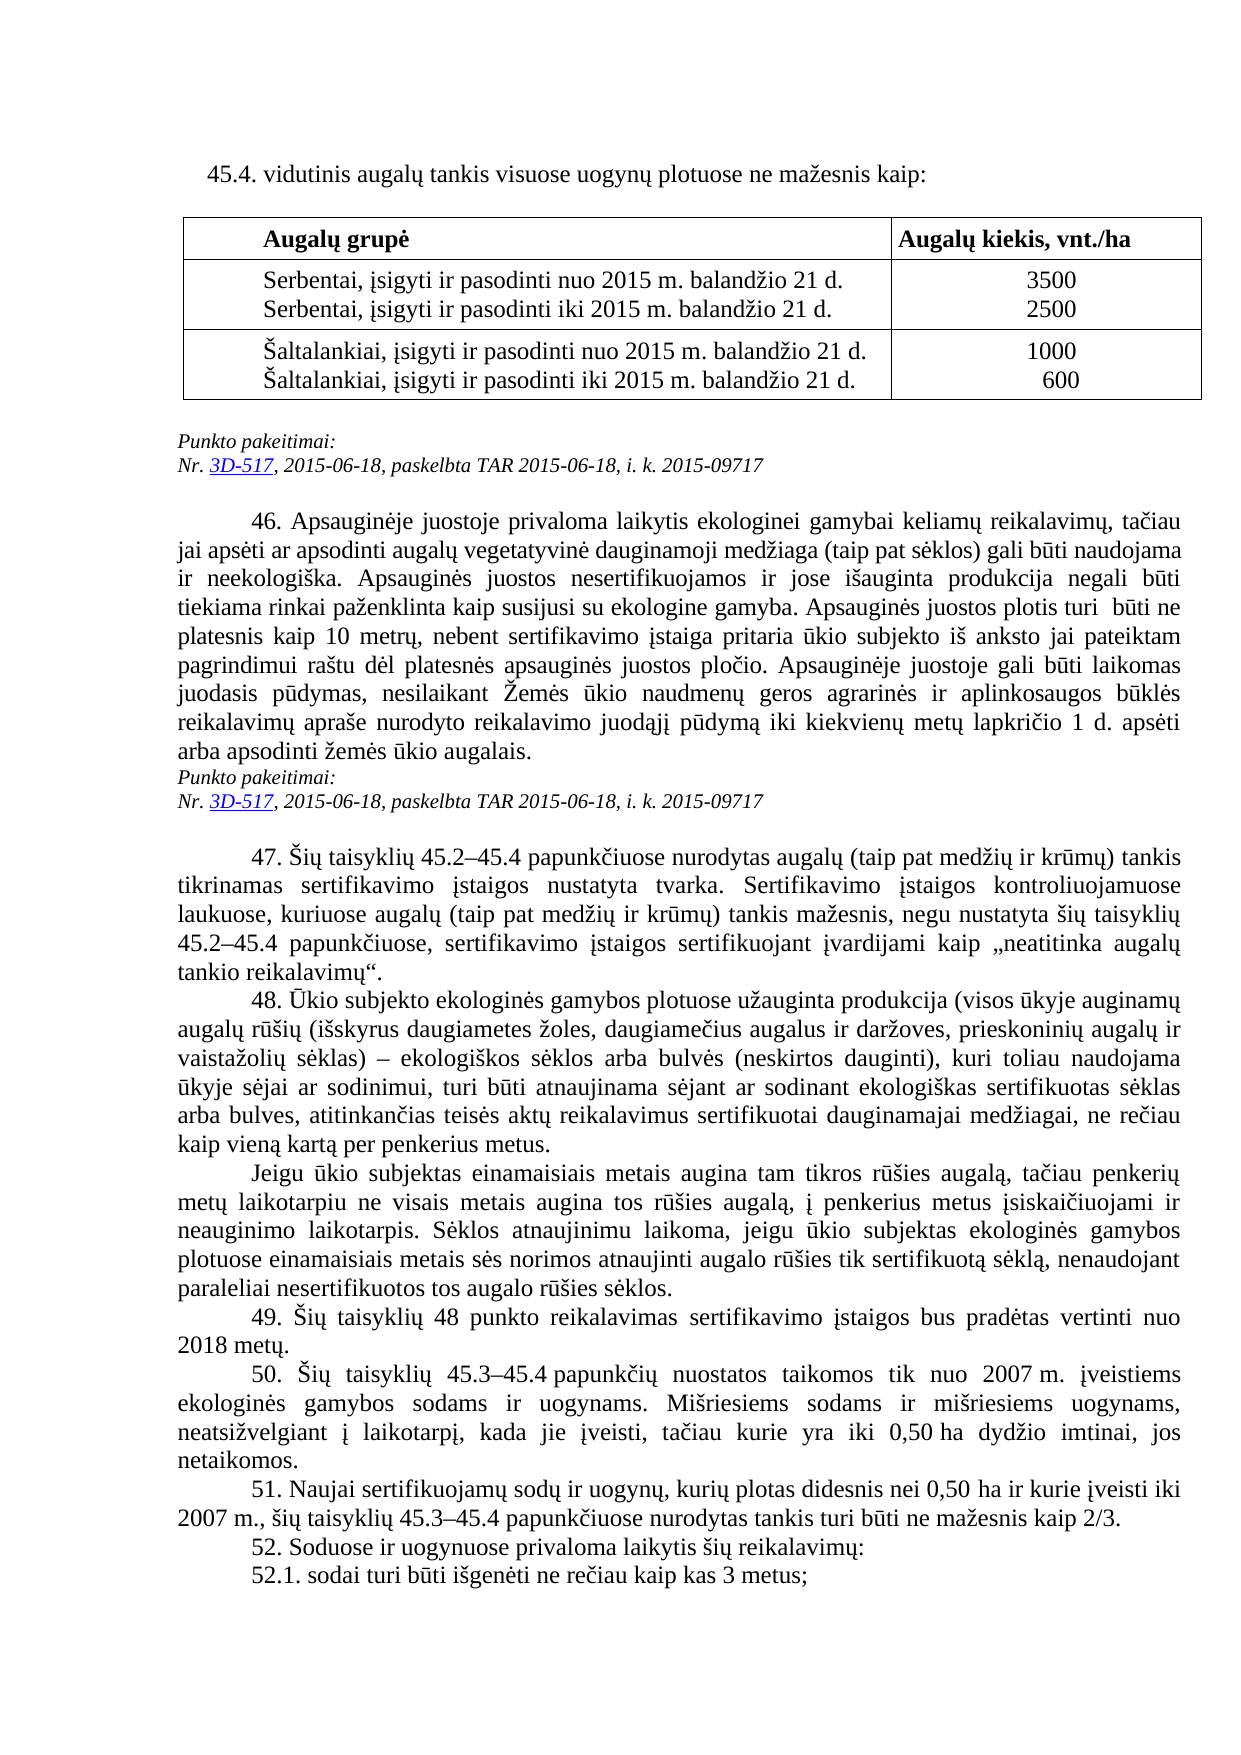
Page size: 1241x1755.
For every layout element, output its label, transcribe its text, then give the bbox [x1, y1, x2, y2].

table_header Augalų grupė [184, 218, 891, 258]
text Punkto pakeitimai: [177, 765, 1181, 789]
table_header Augalų kiekis, vnt./ha [892, 218, 1201, 258]
text Nr. 3D-517, 2015-06-18, paskelbta TAR 2015-06-18, i. k. 2015-09717 [177, 789, 1181, 813]
table_cell 1000 600 [892, 330, 1201, 399]
text 45.4. vidutinis augalų tankis visuose uogynų plotuose ne mažesnis kaip: [177, 159, 1181, 188]
text 50. Šių taisyklių 45.3–45.4 papunkčių nuostatos taikomos tik nuo 2007 m. įveistiems ekologinės gamybos sodams ir uogynams. Mišriesiems sodams ir mišriesiems uogynams, neatsižvelgiant į laikotarpį, kada jie įveisti, tačiau kurie yra iki 0,50 ha dydžio imtinai, jos netaikomos. [177, 1359, 1181, 1474]
text Punkto pakeitimai: [177, 429, 1181, 453]
text 48. Ūkio subjekto ekologinės gamybos plotuose užauginta produkcija (visos ūkyje auginamų augalų rūšių (išskyrus daugiametes žoles, daugiamečius augalus ir daržoves, prieskoninių augalų ir vaistažolių sėklas) – ekologiškos sėklos arba bulvės (neskirtos dauginti), kuri toliau naudojama ūkyje sėjai ar sodinimui, turi būti atnaujinama sėjant ar sodinant ekologiškas sertifikuotas sėklas arba bulves, atitinkančias teisės aktų reikalavimus sertifikuotai dauginamajai medžiagai, ne rečiau kaip vieną kartą per penkerius metus. [177, 985, 1181, 1158]
text 49. Šių taisyklių 48 punkto reikalavimas sertifikavimo įstaigos bus pradėtas vertinti nuo 2018 metų. [177, 1302, 1181, 1359]
table_cell Šaltalankiai, įsigyti ir pasodinti nuo 2015 m. balandžio 21 d. Šaltalankiai, įsigyti ir pasodinti iki 2015 m. balandžio 21 d. [184, 330, 891, 399]
text 51. Naujai sertifikuojamų sodų ir uogynų, kurių plotas didesnis nei 0,50 ha ir kurie įveisti iki 2007 m., šių taisyklių 45.3–45.4 papunkčiuose nurodytas tankis turi būti ne mažesnis kaip 2/3. [177, 1474, 1181, 1532]
text 46. Apsauginėje juostoje privaloma laikytis ekologinei gamybai keliamų reikalavimų, tačiau jai apsėti ar apsodinti augalų vegetatyvinė dauginamoji medžiaga (taip pat sėklos) gali būti naudojama ir neekologiška. Apsauginės juostos nesertifikuojamos ir jose išauginta produkcija negali būti tiekiama rinkai paženklinta kaip susijusi su ekologine gamyba. Apsauginės juostos plotis turi būti ne platesnis kaip 10 metrų, nebent sertifikavimo įstaiga pritaria ūkio subjekto iš anksto jai pateiktam pagrindimui raštu dėl platesnės apsauginės juostos pločio. Apsauginėje juostoje gali būti laikomas juodasis pūdymas, nesilaikant Žemės ūkio naudmenų geros agrarinės ir aplinkosaugos būklės reikalavimų apraše nurodyto reikalavimo juodąjį pūdymą iki kiekvienų metų lapkričio 1 d. apsėti arba apsodinti žemės ūkio augalais. [177, 506, 1181, 765]
table_cell 3500 2500 [892, 260, 1201, 329]
text Nr. 3D-517, 2015-06-18, paskelbta TAR 2015-06-18, i. k. 2015-09717 [177, 453, 1181, 477]
table_cell Serbentai, įsigyti ir pasodinti nuo 2015 m. balandžio 21 d. Serbentai, įsigyti ir pasodinti iki 2015 m. balandžio 21 d. [184, 260, 891, 329]
text 52.1. sodai turi būti išgenėti ne rečiau kaip kas 3 metus; [177, 1560, 1181, 1589]
text Jeigu ūkio subjektas einamaisiais metais augina tam tikros rūšies augalą, tačiau penkerių metų laikotarpiu ne visais metais augina tos rūšies augalą, į penkerius metus įsiskaičiuojami ir neauginimo laikotarpis. Sėklos atnaujinimu laikoma, jeigu ūkio subjektas ekologinės gamybos plotuose einamaisiais metais sės norimos atnaujinti augalo rūšies tik sertifikuotą sėklą, nenaudojant paraleliai nesertifikuotos tos augalo rūšies sėklos. [177, 1158, 1181, 1302]
text 52. Soduose ir uogynuose privaloma laikytis šių reikalavimų: [177, 1532, 1181, 1560]
text 47. Šių taisyklių 45.2–45.4 papunkčiuose nurodytas augalų (taip pat medžių ir krūmų) tankis tikrinamas sertifikavimo įstaigos nustatyta tvarka. Sertifikavimo įstaigos kontroliuojamuose laukuose, kuriuose augalų (taip pat medžių ir krūmų) tankis mažesnis, negu nustatyta šių taisyklių 45.2–45.4 papunkčiuose, sertifikavimo įstaigos sertifikuojant įvardijami kaip „neatitinka augalų tankio reikalavimų“. [177, 842, 1181, 985]
